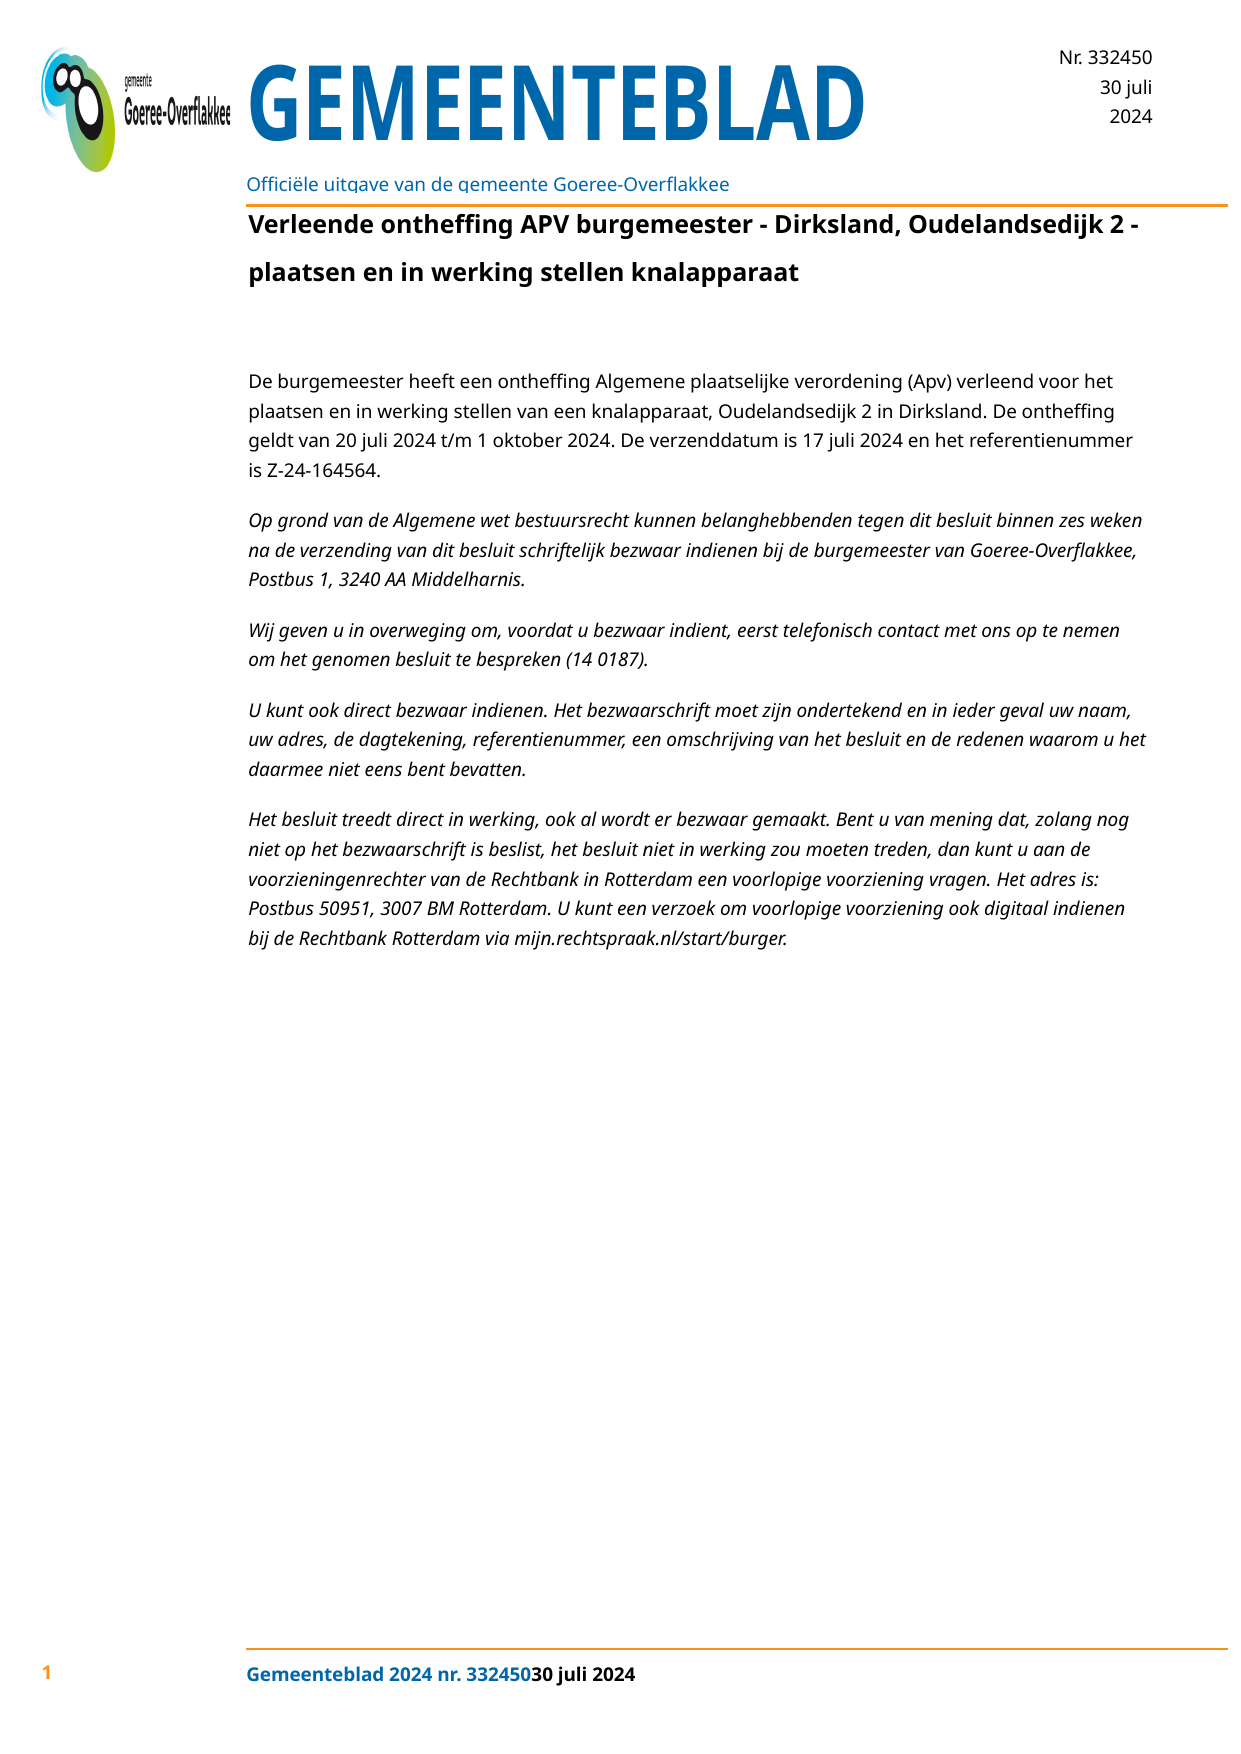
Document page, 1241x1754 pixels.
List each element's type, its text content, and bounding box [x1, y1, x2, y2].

text U kunt ook direct bezwaar indienen. Het bezwaarschrift moet zijn ondertekend en in ieder geval uw naam, uw adres, de dagtekening, referentienummer, een omschrijving van het besluit en de redenen waarom u het daarmee niet eens bent bevatten. [248, 697, 1152, 782]
text Het besluit treedt direct in werking, ook al wordt er bezwaar gemaakt. Bent u van mening dat, zolang nog niet op het bezwaarschrift is beslist, het besluit niet in werking zou moeten treden, dan kunt u aan de voorzieningenrechter van de Rechtbank in Rotterdam een voorlopige voorziening vragen. Het adres is: Postbus 50951, 3007 BM Rotterdam. U kunt een verzoek om voorlopige voorziening ook digitaal indienen bij de Rechtbank Rotterdam via mijn.rechtspraak.nl/start/burger. [248, 807, 1152, 951]
text Verleende ontheffing APV burgemeester - Dirksland, Oudelandsedijk 2 - plaatsen en in werking stellen knalapparaat [248, 207, 1152, 288]
picture [41, 47, 231, 172]
text Wij geven u in overweging om, voordat u bezwaar indient, eerst telefonisch contact met ons op te nemen om het genomen besluit te bespreken (14 0187). [248, 617, 1152, 672]
text Op grond van de Algemene wet bestuursrecht kunnen belanghebbenden tegen dit besluit binnen zes weken na de verzending van dit besluit schriftelijk bezwaar indienen bij de burgemeester van Goeree-Overflakkee, Postbus 1, 3240 AA Middelharnis. [248, 507, 1152, 592]
text De burgemeester heeft een ontheffing Algemene plaatselijke verordening (Apv) verleend voor het plaatsen en in werking stellen van een knalapparaat, Oudelandsedijk 2 in Dirksland. De ontheffing geldt van 20 juli 2024 t/m 1 oktober 2024. De verzenddatum is 17 juli 2024 en het referentienummer is Z-24-164564. [248, 368, 1152, 483]
